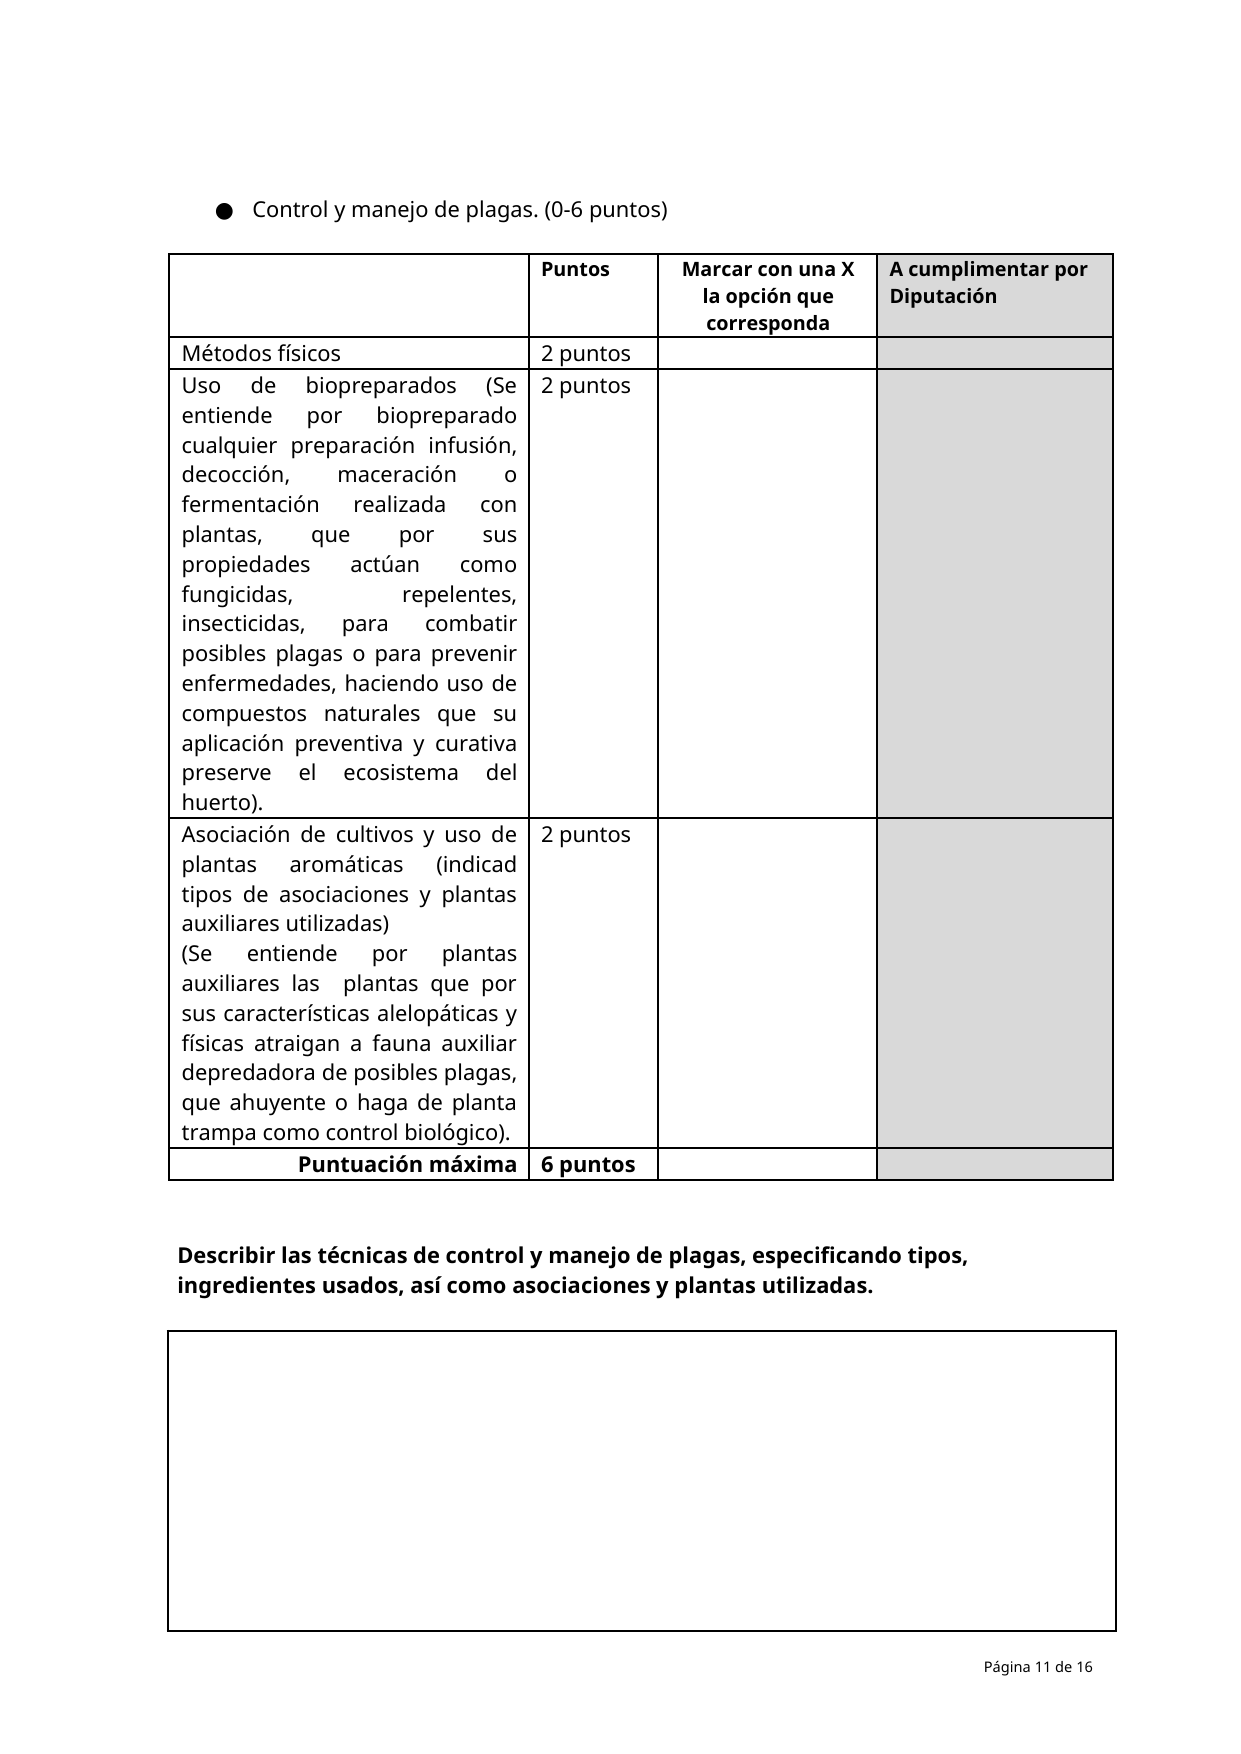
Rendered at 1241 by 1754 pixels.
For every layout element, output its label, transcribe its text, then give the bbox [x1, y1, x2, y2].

table_cell 2 puntos [530, 338, 657, 368]
table_cell 2 puntos [530, 819, 657, 1147]
table_header [169, 1332, 1115, 1630]
table_cell [659, 338, 876, 368]
table_cell 6 puntos [530, 1149, 657, 1179]
table_cell [878, 1149, 1112, 1179]
table_cell 2 puntos [530, 370, 657, 817]
table_cell [878, 338, 1112, 368]
table_header A cumplimentar por Diputación [878, 255, 1112, 336]
table_cell Métodos físicos [170, 338, 528, 368]
table_cell [659, 1149, 876, 1179]
list Control y manejo de plagas. (0-6 puntos) [214, 193, 1092, 223]
table_cell [878, 370, 1112, 817]
table_header [170, 255, 528, 336]
text Describir las técnicas de control y manejo de plagas, especificando tipos, ingredientes usados, así como asociaciones y plantas utilizadas. [177, 1240, 1092, 1300]
table_header Puntos [530, 255, 657, 336]
table_cell [659, 370, 876, 817]
table_cell Uso de biopreparados (Se entiende por biopreparado cualquier preparación infusión, decocción, maceración o fermentación realizada con plantas, que por sus propiedades actúan como fungicidas, repelentes, insecticidas, para combatir posibles plagas o para prevenir enfermedades, haciendo uso de compuestos naturales que su aplicación preventiva y curativa preserve el ecosistema del huerto). [170, 370, 528, 817]
table_cell Puntuación máxima [170, 1149, 528, 1179]
table_cell [878, 819, 1112, 1147]
table_header Marcar con una X la opción que corresponda [659, 255, 876, 336]
table_cell [659, 819, 876, 1147]
table_cell Asociación de cultivos y uso de plantas aromáticas (indicad tipos de asociaciones y plantas auxiliares utilizadas) (Se entiende por plantas auxiliares las plantas que por sus características alelopáticas y físicas atraigan a fauna auxiliar depredadora de posibles plagas, que ahuyente o haga de planta trampa como control biológico). [170, 819, 528, 1147]
